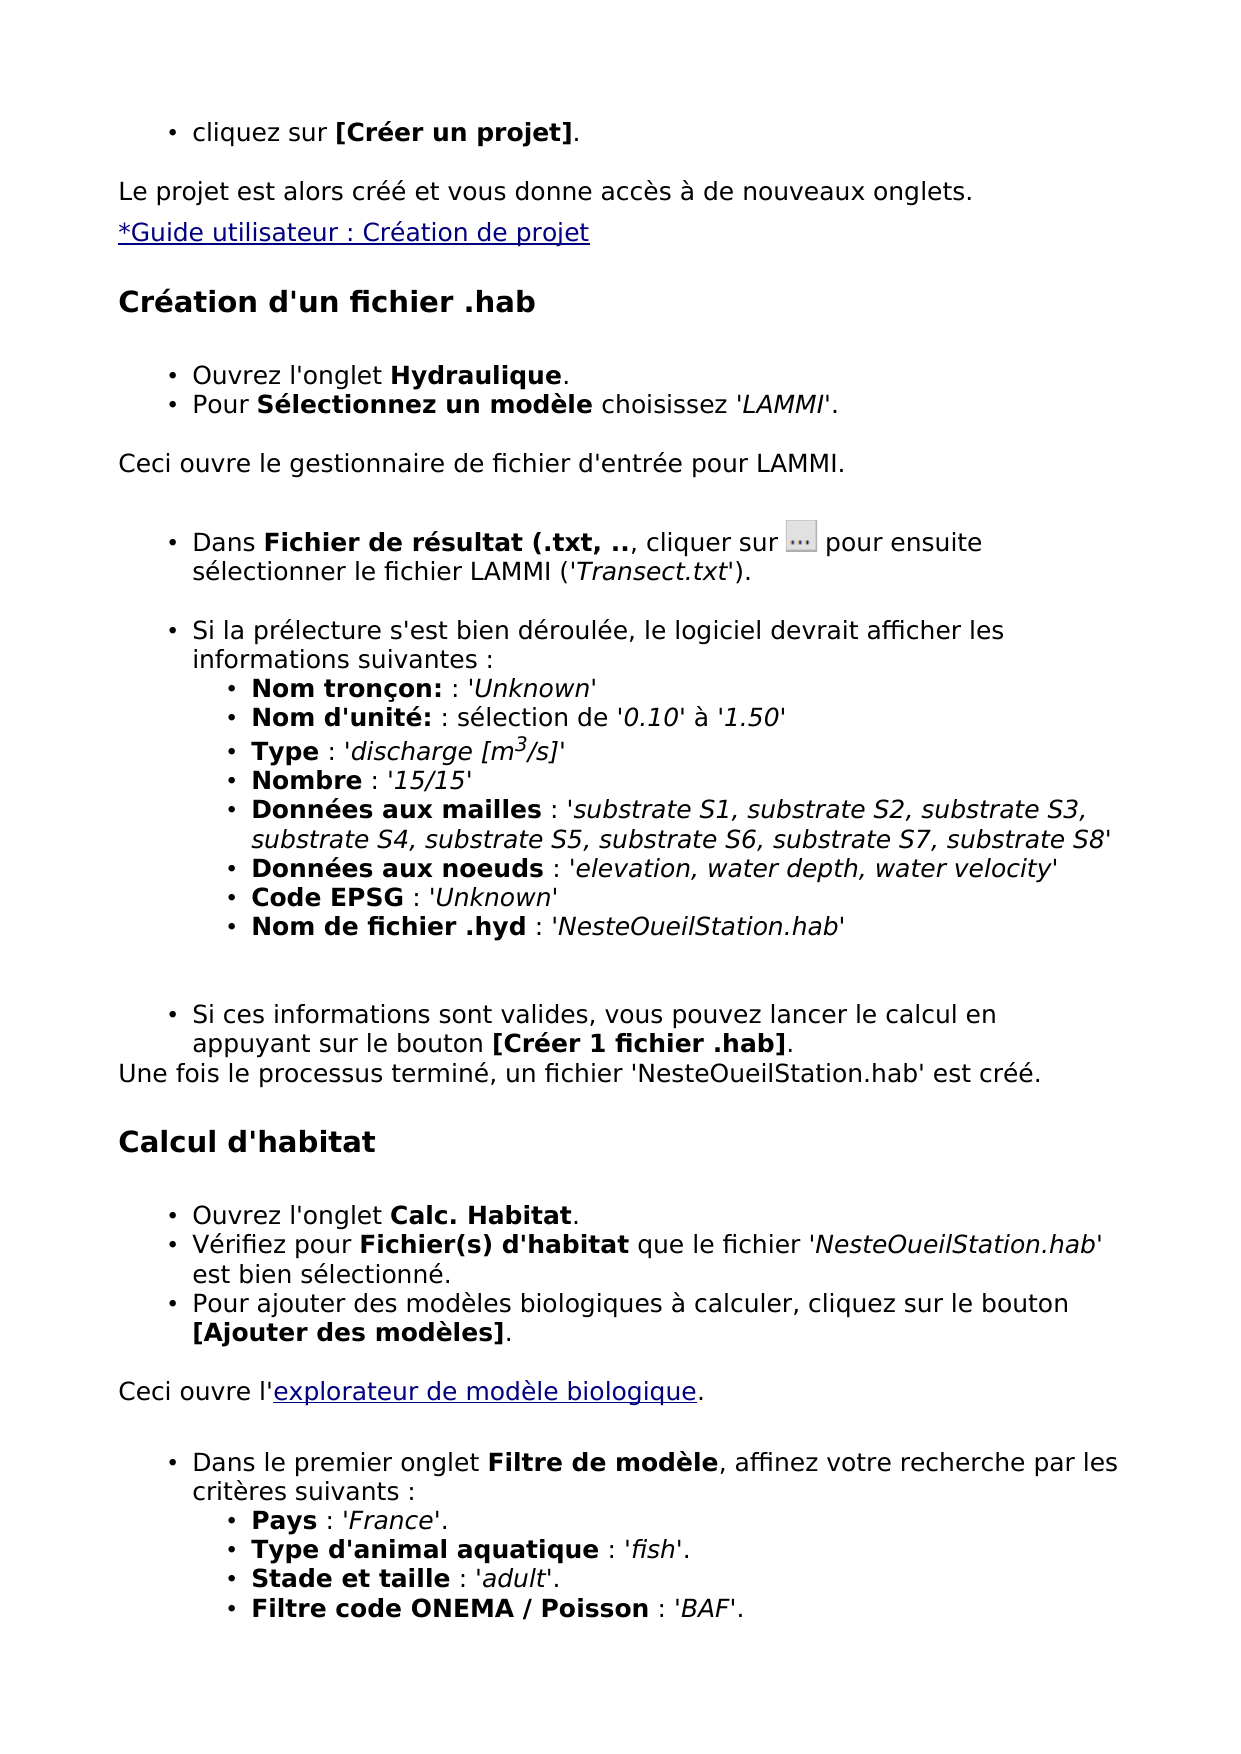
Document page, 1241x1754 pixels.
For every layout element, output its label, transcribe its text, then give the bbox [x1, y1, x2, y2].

list Filtre code ONEMA / Poisson : 'BAF'. [236, 1594, 1122, 1623]
list Ouvrez l'onglet Hydraulique. [177, 361, 1122, 390]
list Pour ajouter des modèles biologiques à calculer, cliquez sur le bouton [Ajouter des modèles]. [177, 1289, 1122, 1347]
text Ceci ouvre le gestionnaire de fichier d'entrée pour LAMMI. [118, 449, 1122, 478]
list Pour Sélectionnez un modèle choisissez 'LAMMI'. [177, 390, 1122, 419]
list Nom tronçon: : 'Unknown' [236, 674, 1122, 703]
picture [785, 520, 818, 552]
list Type d'animal aquatique : 'fish'. [236, 1535, 1122, 1564]
list Ouvrez l'onglet Calc. Habitat. [177, 1201, 1122, 1231]
text Le projet est alors créé et vous donne accès à de nouveaux onglets. [118, 177, 1122, 206]
list Pays : 'France'. [236, 1506, 1122, 1535]
list Dans Fichier de résultat (.txt, .., cliquer sur pour ensuite sélectionner le fichier LAMMI ('Transect.txt'). [177, 520, 1122, 586]
list Type : 'discharge [m3/s]' [236, 732, 1122, 767]
list Nombre : '15/15' [236, 767, 1122, 796]
list Nom de fichier .hyd : 'NesteOueilStation.hab' [236, 912, 1122, 942]
list Données aux noeuds : 'elevation, water depth, water velocity' [236, 854, 1122, 883]
text Ceci ouvre l'explorateur de modèle biologique. [118, 1377, 1122, 1406]
list cliquez sur [Créer un projet]. [177, 118, 1122, 147]
subtitle Création d'un fichier .hab [118, 285, 1122, 319]
text Une fois le processus terminé, un fichier 'NesteOueilStation.hab' est créé. [118, 1059, 1122, 1088]
list Si la prélecture s'est bien déroulée, le logiciel devrait afficher les informations suivantes : [177, 616, 1122, 674]
list Stade et taille : 'adult'. [236, 1564, 1122, 1594]
subtitle Calcul d'habitat [118, 1126, 1122, 1159]
list Données aux mailles : 'substrate S1, substrate S2, substrate S3, substrate S4, substrate S5, substrate S6, substrate S7, substrate S8' [236, 796, 1122, 854]
list Dans le premier onglet Filtre de modèle, affinez votre recherche par les critères suivants : [177, 1448, 1122, 1506]
list Code EPSG : 'Unknown' [236, 883, 1122, 912]
list Nom d'unité: : sélection de '0.10' à '1.50' [236, 703, 1122, 732]
list Vérifiez pour Fichier(s) d'habitat que le fichier 'NesteOueilStation.hab' est bien sélectionné. [177, 1231, 1122, 1289]
text *Guide utilisateur : Création de projet [118, 218, 1122, 248]
list Si ces informations sont valides, vous pouvez lancer le calcul en appuyant sur le bouton [Créer 1 fichier .hab]. [177, 1001, 1122, 1059]
